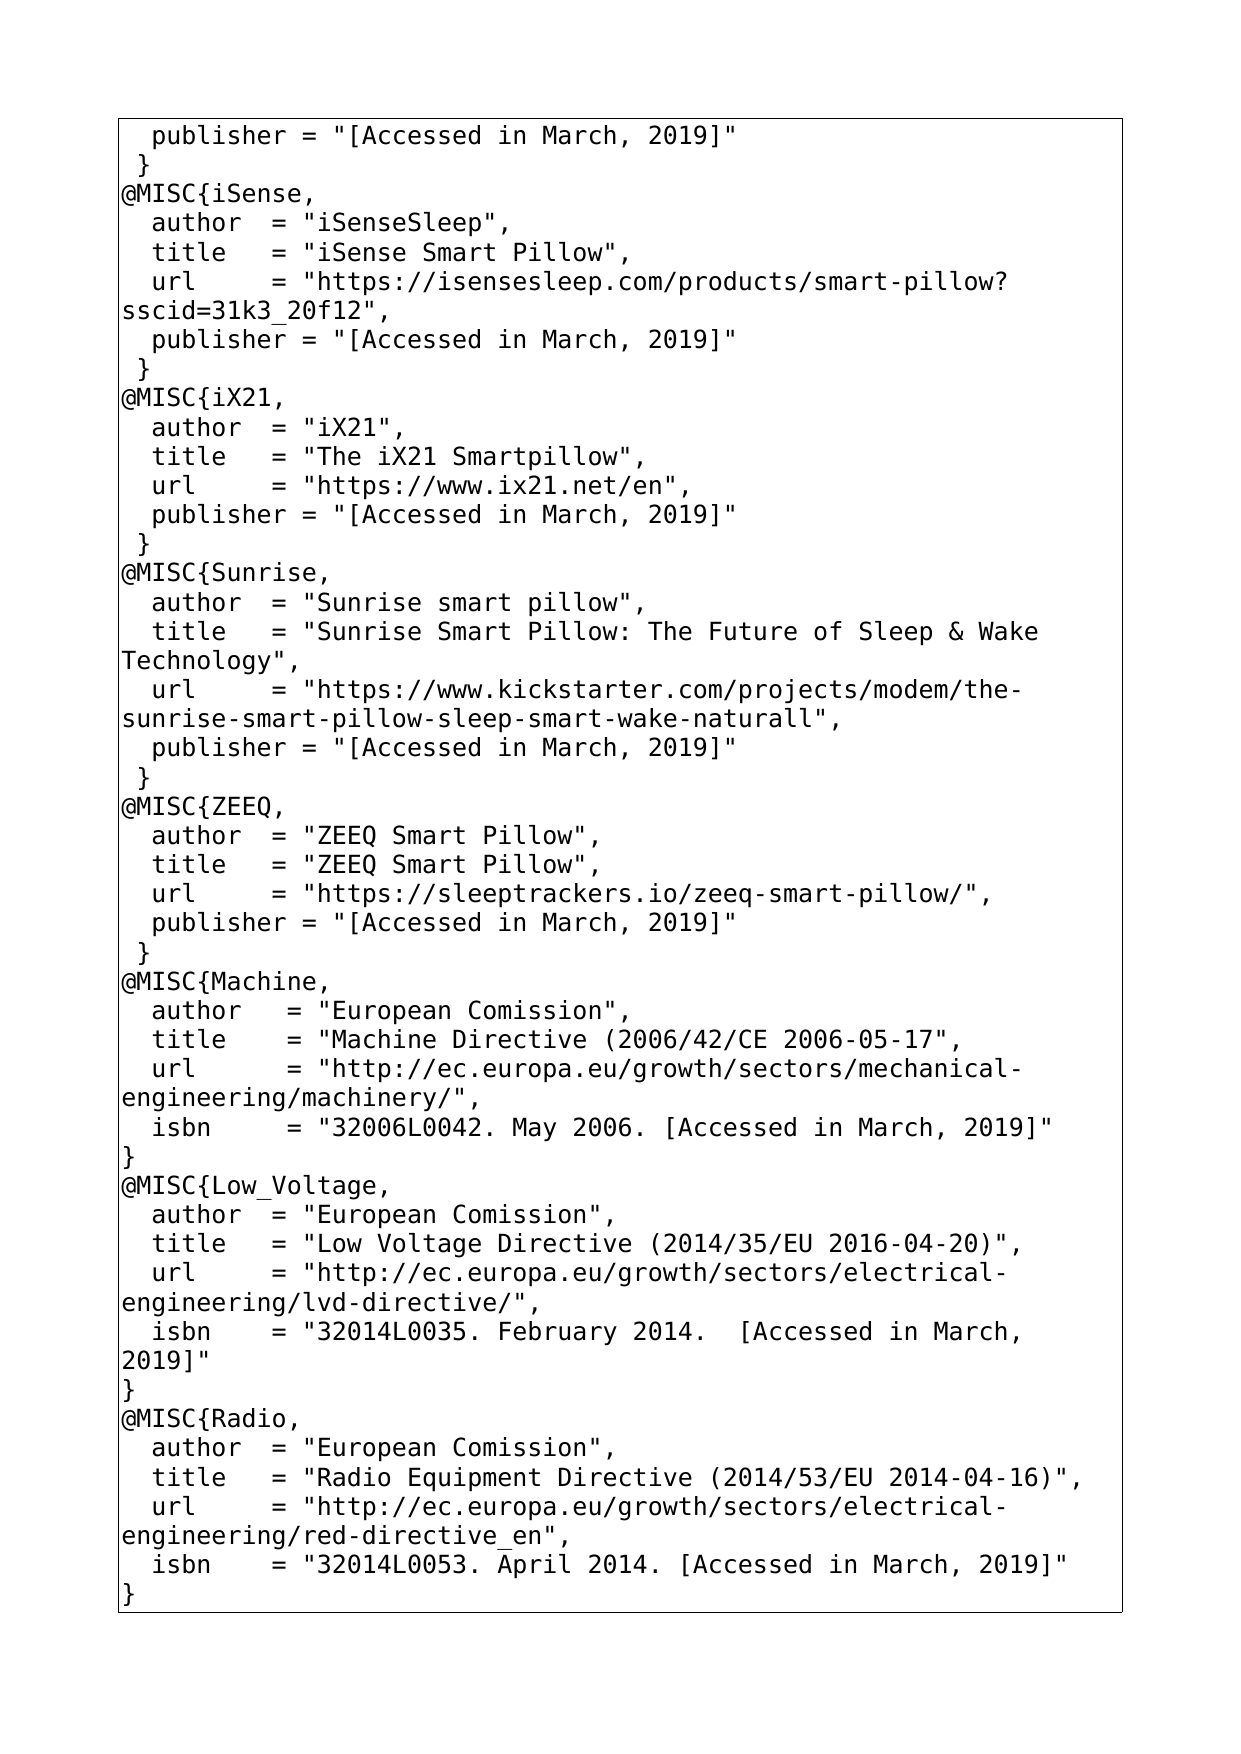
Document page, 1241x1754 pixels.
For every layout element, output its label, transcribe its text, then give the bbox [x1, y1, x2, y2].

table_header publisher = "[Accessed in March, 2019]" } @MISC{iSense, author = "iSenseSleep", title = "iSense Smart Pillow", url = "https://isensesleep.com/products/smart-pillow?sscid=31k3_20f12", publisher = "[Accessed in March, 2019]" } @MISC{iX21, author = "iX21", title = "The iX21 Smartpillow", url = "https://www.ix21.net/en", publisher = "[Accessed in March, 2019]" } @MISC{Sunrise, author = "Sunrise smart pillow", title = "Sunrise Smart Pillow: The Future of Sleep & Wake Technology", url = "https://www.kickstarter.com/projects/modem/the-sunrise-smart-pillow-sleep-smart-wake-naturall", publisher = "[Accessed in March, 2019]" } @MISC{ZEEQ, author = "ZEEQ Smart Pillow", title = "ZEEQ Smart Pillow", url = "https://sleeptrackers.io/zeeq-smart-pillow/", publisher = "[Accessed in March, 2019]" } @MISC{Machine, author = "European Comission", title = "Machine Directive (2006/42/CE 2006-05-17", url = "http://ec.europa.eu/growth/sectors/mechanical-engineering/machinery/", isbn = "32006L0042. May 2006. [Accessed in March, 2019]" } @MISC{Low_Voltage, author = "European Comission", title = "Low Voltage Directive (2014/35/EU 2016-04-20)", url = "http://ec.europa.eu/growth/sectors/electrical-engineering/lvd-directive/", isbn = "32014L0035. February 2014. [Accessed in March, 2019]" } @MISC{Radio, author = "European Comission", title = "Radio Equipment Directive (2014/53/EU 2014-04-16)", url = "http://ec.europa.eu/growth/sectors/electrical-engineering/red-directive_en", isbn = "32014L0053. April 2014. [Accessed in March, 2019]" } [119, 119, 1122, 1612]
